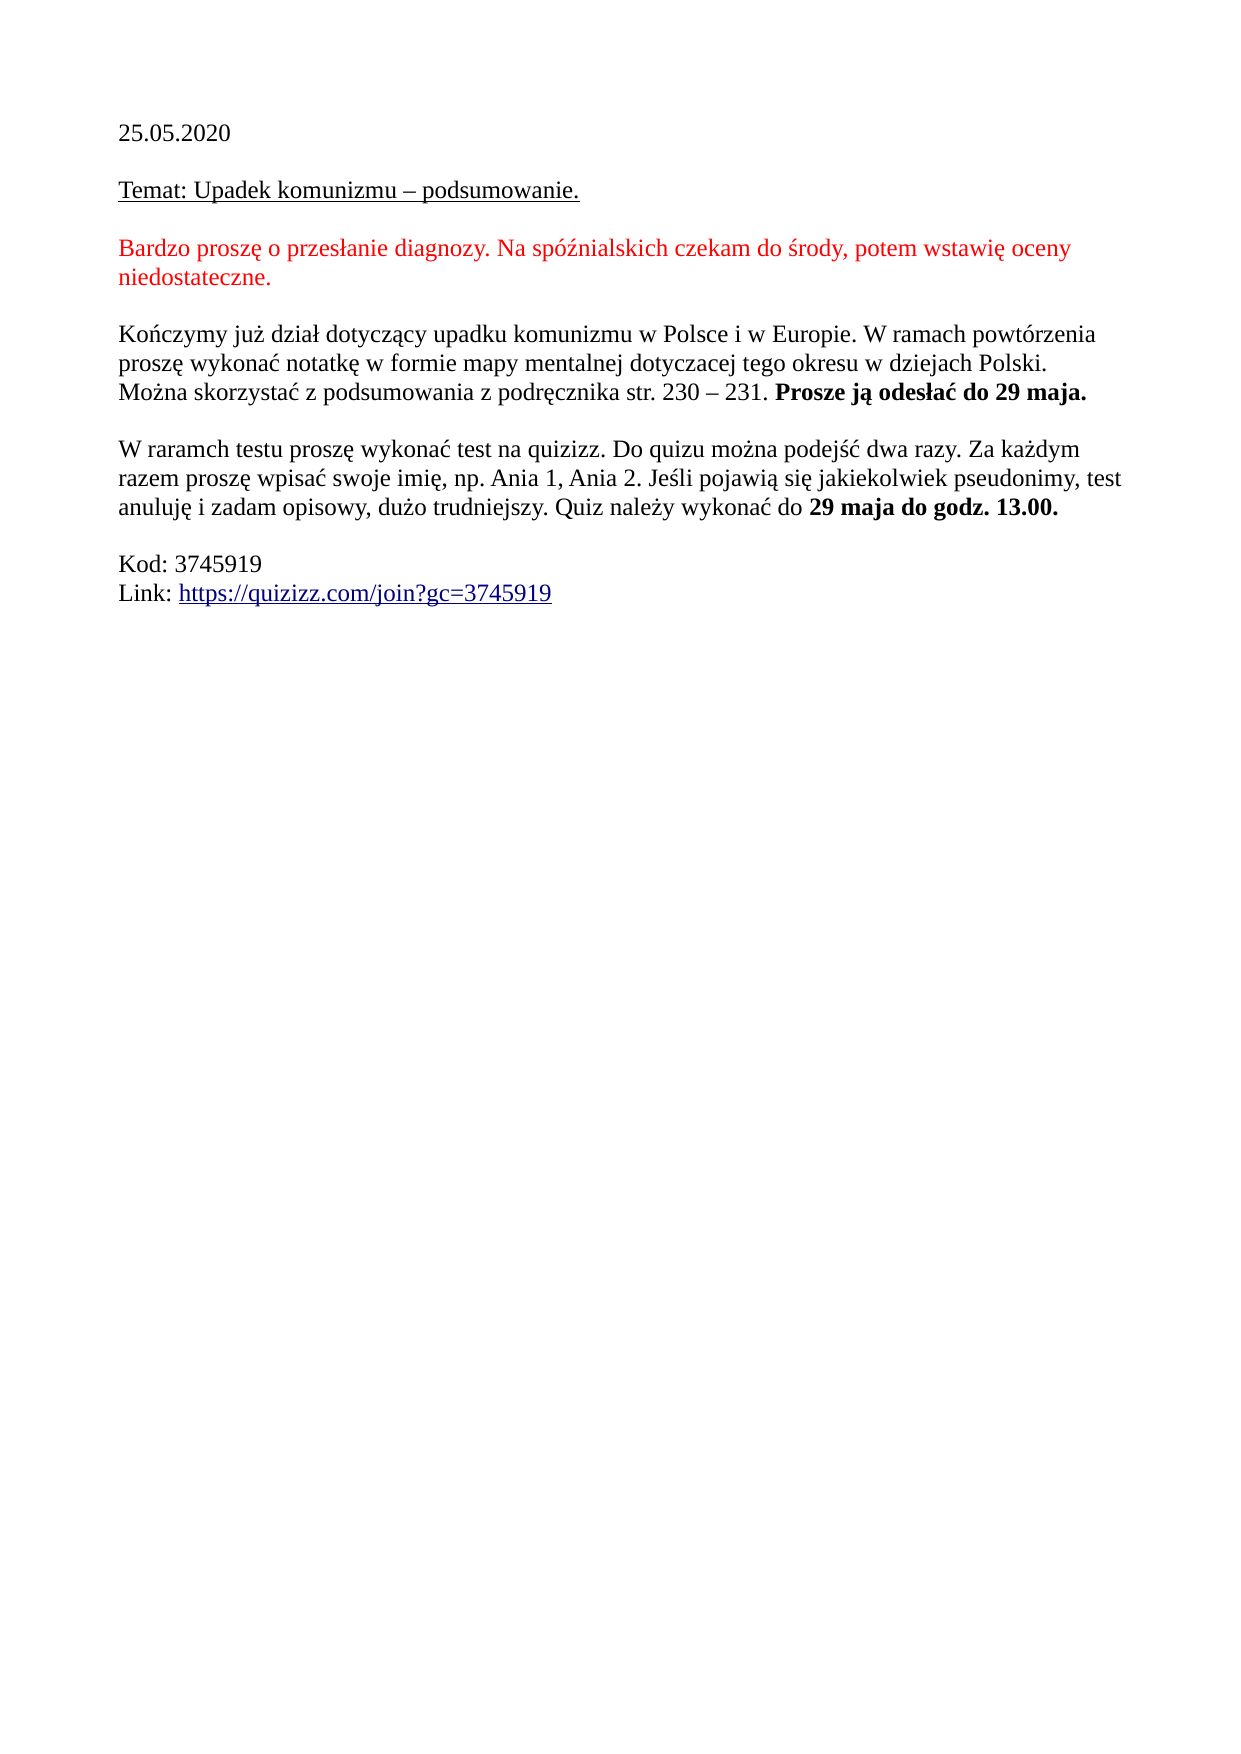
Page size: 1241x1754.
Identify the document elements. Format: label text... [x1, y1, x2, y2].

text 25.05.2020 [118, 118, 1122, 147]
text W raramch testu proszę wykonać test na quizizz. Do quizu można podejść dwa razy. Za każdym razem proszę wpisać swoje imię, np. Ania 1, Ania 2. Jeśli pojawią się jakiekolwiek pseudonimy, test anuluję i zadam opisowy, dużo trudniejszy. Quiz należy wykonać do 29 maja do godz. 13.00. [118, 434, 1122, 521]
text Kod: 3745919 [118, 549, 1122, 578]
text Link: https://quizizz.com/join?gc=3745919 [118, 578, 1122, 607]
text Temat: Upadek komunizmu – podsumowanie. [118, 176, 1122, 204]
text Kończymy już dział dotyczący upadku komunizmu w Polsce i w Europie. W ramach powtórzenia proszę wykonać notatkę w formie mapy mentalnej dotyczacej tego okresu w dziejach Polski. Można skorzystać z podsumowania z podręcznika str. 230 – 231. Prosze ją odesłać do 29 maja. [118, 319, 1122, 406]
text Bardzo proszę o przesłanie diagnozy. Na spóźnialskich czekam do środy, potem wstawię oceny niedostateczne. [118, 233, 1122, 291]
